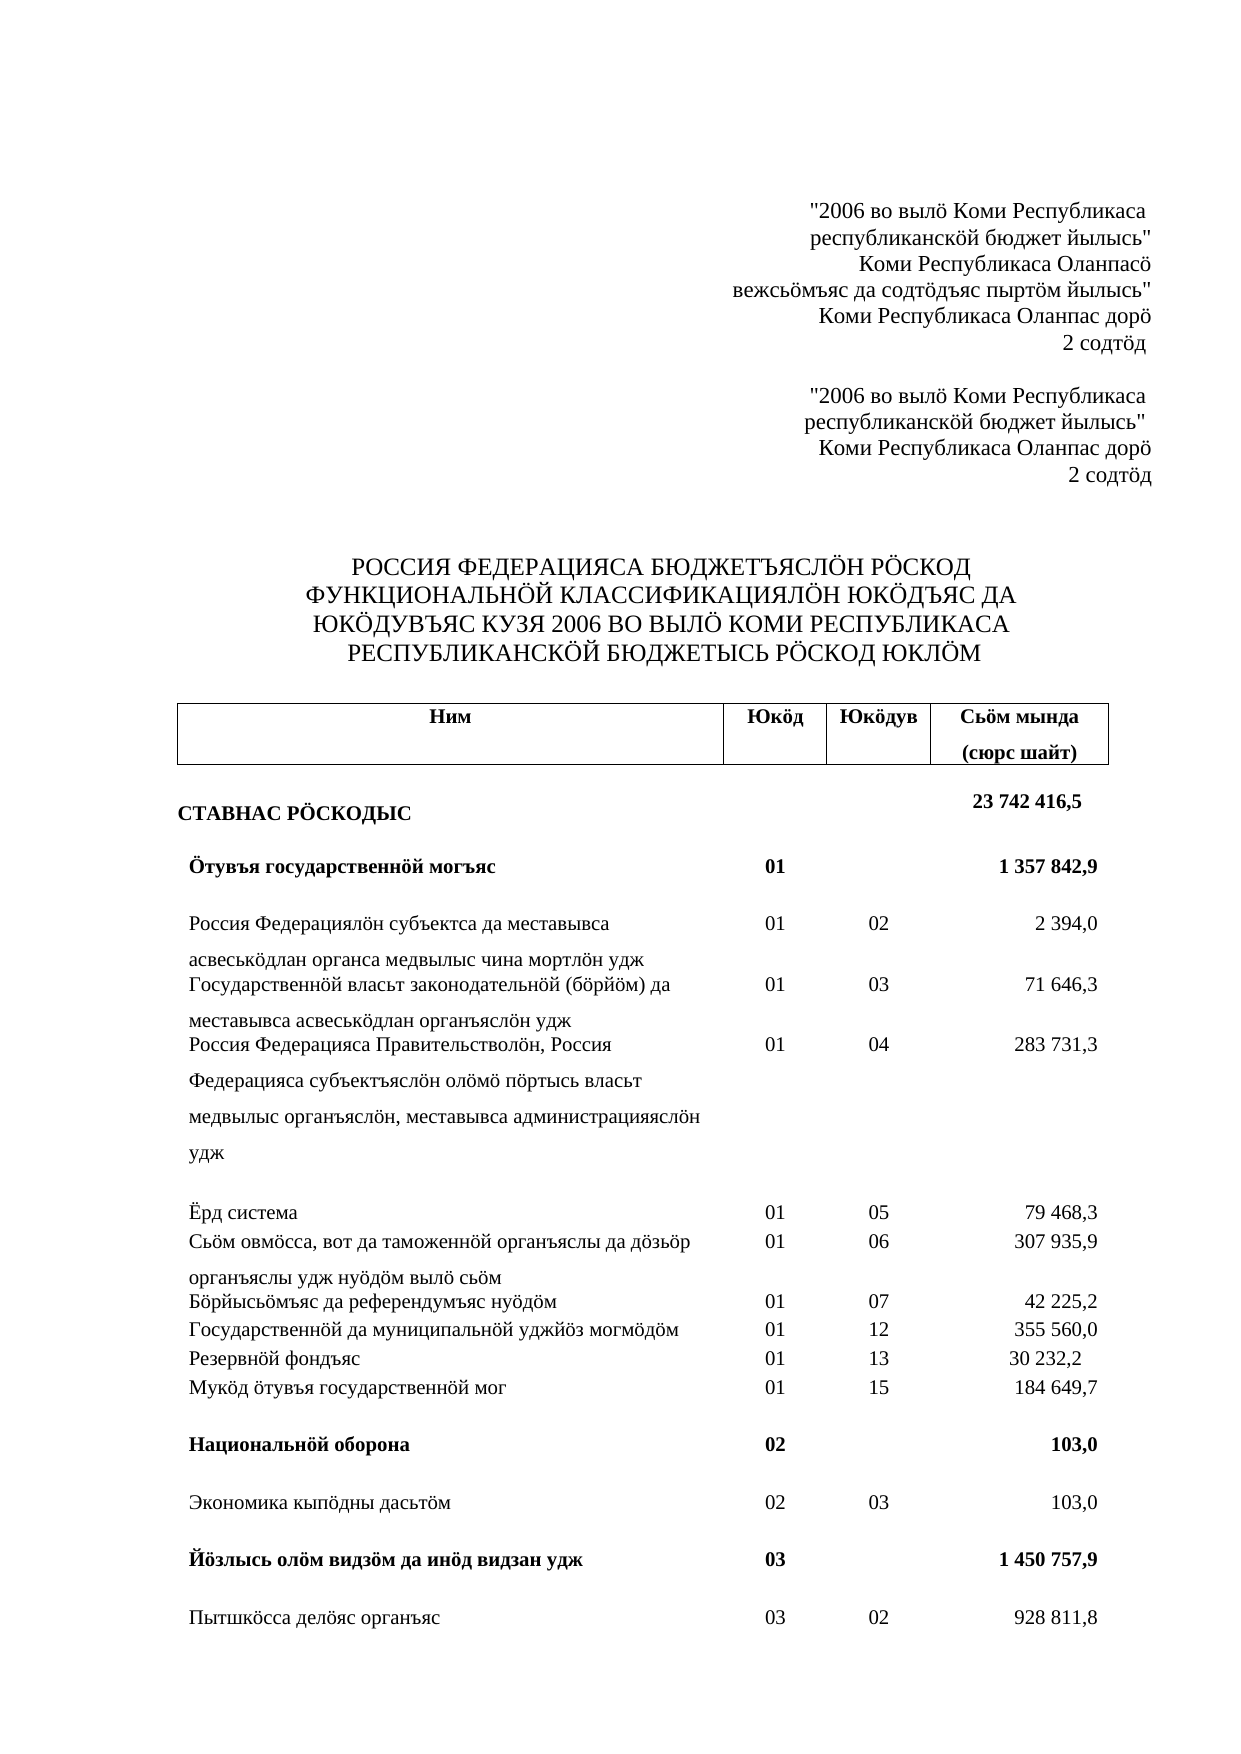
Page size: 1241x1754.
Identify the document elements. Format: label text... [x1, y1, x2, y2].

text 2 содтöд [177, 329, 1152, 355]
text Коми Республикаса Оланпас дорö [177, 434, 1152, 461]
table_cell 02 [827, 1605, 930, 1634]
text "2006 во вылö Коми Республикаса [177, 382, 1152, 408]
table_cell [930, 1576, 1108, 1605]
table_cell 30 232,2 [930, 1346, 1108, 1375]
table_cell Резервнöй фондъяс [177, 1346, 723, 1375]
table_cell [1109, 1318, 1153, 1346]
table_cell [827, 1461, 930, 1490]
table_cell [930, 1461, 1108, 1490]
table_header Сьöм мында (сюрс шайт) [931, 704, 1108, 764]
table_cell Государственнöй да муниципальнöй уджйöз могмöдöм [177, 1318, 723, 1346]
table_cell Экономика кыпöдны дасьтöм [177, 1490, 723, 1519]
table_cell [177, 1461, 723, 1490]
table_cell 01 [724, 1375, 827, 1404]
table_cell [177, 1519, 723, 1547]
table_cell [1109, 1375, 1153, 1404]
table_cell [1109, 1433, 1153, 1461]
table_cell 01 [724, 1200, 827, 1228]
table_cell 103,0 [930, 1490, 1108, 1519]
table_header Ним [178, 704, 723, 764]
table_cell [827, 765, 930, 825]
table_cell Öтувъя государственнöй могъяс [177, 854, 723, 883]
table_cell Сьöм овмöсса, вот да таможеннöй органъяслы да дöзьöр органъяслы удж нуöдöм вылö сьöм [177, 1229, 723, 1289]
table_cell [827, 1576, 930, 1605]
table_cell [827, 1404, 930, 1432]
table_cell 355 560,0 [930, 1318, 1108, 1346]
table_cell [1109, 1032, 1153, 1200]
table_cell Йöзлысь олöм видзöм да инöд видзан удж [177, 1548, 723, 1576]
table_cell [1109, 1346, 1153, 1375]
table_cell 04 [827, 1032, 930, 1200]
text "2006 во вылö Коми Республикаса [177, 197, 1152, 223]
table_cell [1109, 883, 1153, 911]
table_cell 42 225,2 [930, 1289, 1108, 1317]
text РЕСПУБЛИКАНСКÖЙ БЮДЖЕТЫСЬ РÖСКОД ЮКЛÖМ [177, 638, 1152, 667]
table_cell 71 646,3 [930, 971, 1108, 1032]
table_cell 02 [724, 1490, 827, 1519]
table_cell [724, 825, 827, 854]
table_cell 07 [827, 1289, 930, 1317]
table_cell 307 935,9 [930, 1229, 1108, 1289]
table_cell 13 [827, 1346, 930, 1375]
table_cell [177, 1404, 723, 1432]
table_cell 1 357 842,9 [930, 854, 1108, 883]
table_cell 2 394,0 [930, 911, 1108, 971]
table_cell [1109, 1519, 1153, 1547]
table_cell 01 [724, 1318, 827, 1346]
table_cell 928 811,8 [930, 1605, 1108, 1634]
table_cell 05 [827, 1200, 930, 1228]
table_cell [1109, 1490, 1153, 1519]
table_cell [1109, 1461, 1153, 1490]
table_cell 103,0 [930, 1433, 1108, 1461]
table_cell 06 [827, 1229, 930, 1289]
table_cell [930, 825, 1108, 854]
table_cell Мукöд öтувъя государственнöй мог [177, 1375, 723, 1404]
text ФУНКЦИОНАЛЬНÖЙ КЛАССИФИКАЦИЯЛÖН ЮКÖДЪЯС ДА [177, 581, 1152, 609]
table_cell 03 [827, 971, 930, 1032]
table_cell [827, 854, 930, 883]
table_cell [177, 825, 723, 854]
table_cell [1109, 1229, 1153, 1289]
table_cell [724, 1519, 827, 1547]
table_cell Россия Федерациялöн субъектса да меставывса асвеськöдлан органса медвылыс чина мортлöн удж [177, 911, 723, 971]
table_cell [1109, 825, 1153, 854]
table_cell [827, 1548, 930, 1576]
table_cell [724, 883, 827, 911]
table_cell 03 [724, 1548, 827, 1576]
text республиканскöй бюджет йылысь" [177, 408, 1152, 434]
table_cell 02 [724, 1433, 827, 1461]
table_cell Государственнöй власьт законодательнöй (бöрйöм) да меставывса асвеськöдлан органъяслöн удж [177, 971, 723, 1032]
table_cell [724, 1404, 827, 1432]
table_cell 01 [724, 854, 827, 883]
text Коми Республикаса Оланпасö [177, 250, 1152, 276]
table_cell Россия Федерацияса Правительстволöн, Россия Федерацияса субъектъяслöн олöмö пöртысь власьт медвылыс органъяслöн, меставывса администрацияяслöн удж [177, 1032, 723, 1200]
table_cell [1109, 854, 1153, 883]
table_cell 12 [827, 1318, 930, 1346]
table_cell [177, 883, 723, 911]
table_cell 01 [724, 911, 827, 971]
table_cell [1109, 1289, 1153, 1317]
table_cell [1109, 1404, 1153, 1432]
table_header Юкöдув [827, 704, 930, 764]
table_cell [1109, 1576, 1153, 1605]
table_cell 15 [827, 1375, 930, 1404]
table_cell 01 [724, 1229, 827, 1289]
table_cell [827, 1519, 930, 1547]
table_cell 03 [724, 1605, 827, 1634]
table_cell [1109, 971, 1153, 1032]
table_cell [1109, 1200, 1153, 1228]
text РОССИЯ ФЕДЕРАЦИЯСА БЮДЖЕТЪЯСЛÖН РÖСКОД [177, 552, 1152, 581]
table_cell 283 731,3 [930, 1032, 1108, 1200]
table_cell [1109, 1548, 1153, 1576]
table_header [1109, 703, 1153, 764]
table_cell [930, 1519, 1108, 1547]
table_cell [724, 1576, 827, 1605]
table_cell [827, 1433, 930, 1461]
table_cell 79 468,3 [930, 1200, 1108, 1228]
text республиканскöй бюджет йылысь" [177, 223, 1152, 250]
table_cell 23 742 416,5 [930, 765, 1108, 825]
text ЮКÖДУВЪЯС КУЗЯ 2006 ВО ВЫЛÖ КОМИ РЕСПУБЛИКАСА [177, 609, 1152, 638]
table_cell 184 649,7 [930, 1375, 1108, 1404]
table_cell [724, 1461, 827, 1490]
table_cell 01 [724, 1289, 827, 1317]
text 2 содтöд [177, 461, 1152, 487]
table_cell 1 450 757,9 [930, 1548, 1108, 1576]
table_cell [930, 1404, 1108, 1432]
table_cell Бöрйысьöмъяс да референдумъяс нуöдöм [177, 1289, 723, 1317]
table_cell [724, 765, 827, 825]
table_cell 03 [827, 1490, 930, 1519]
table_cell СТАВНАС РÖСКОДЫС [177, 765, 723, 825]
table_cell Пытшкöсса делöяс органъяс [177, 1605, 723, 1634]
table_cell [827, 883, 930, 911]
table_cell Ёрд система [177, 1200, 723, 1228]
text Коми Республикаса Оланпас дорö [177, 303, 1152, 329]
text вежсьöмъяс да содтöдъяс пыртöм йылысь" [177, 276, 1152, 303]
table_cell [1109, 764, 1153, 825]
table_cell [1109, 1605, 1153, 1634]
table_cell [177, 1576, 723, 1605]
table_cell [1109, 911, 1153, 971]
table_cell [827, 825, 930, 854]
table_cell 01 [724, 1346, 827, 1375]
table_cell 01 [724, 971, 827, 1032]
table_cell [930, 883, 1108, 911]
table_header Юкöд [724, 704, 826, 764]
table_cell 02 [827, 911, 930, 971]
table_cell 01 [724, 1032, 827, 1200]
table_cell Национальнöй оборона [177, 1433, 723, 1461]
